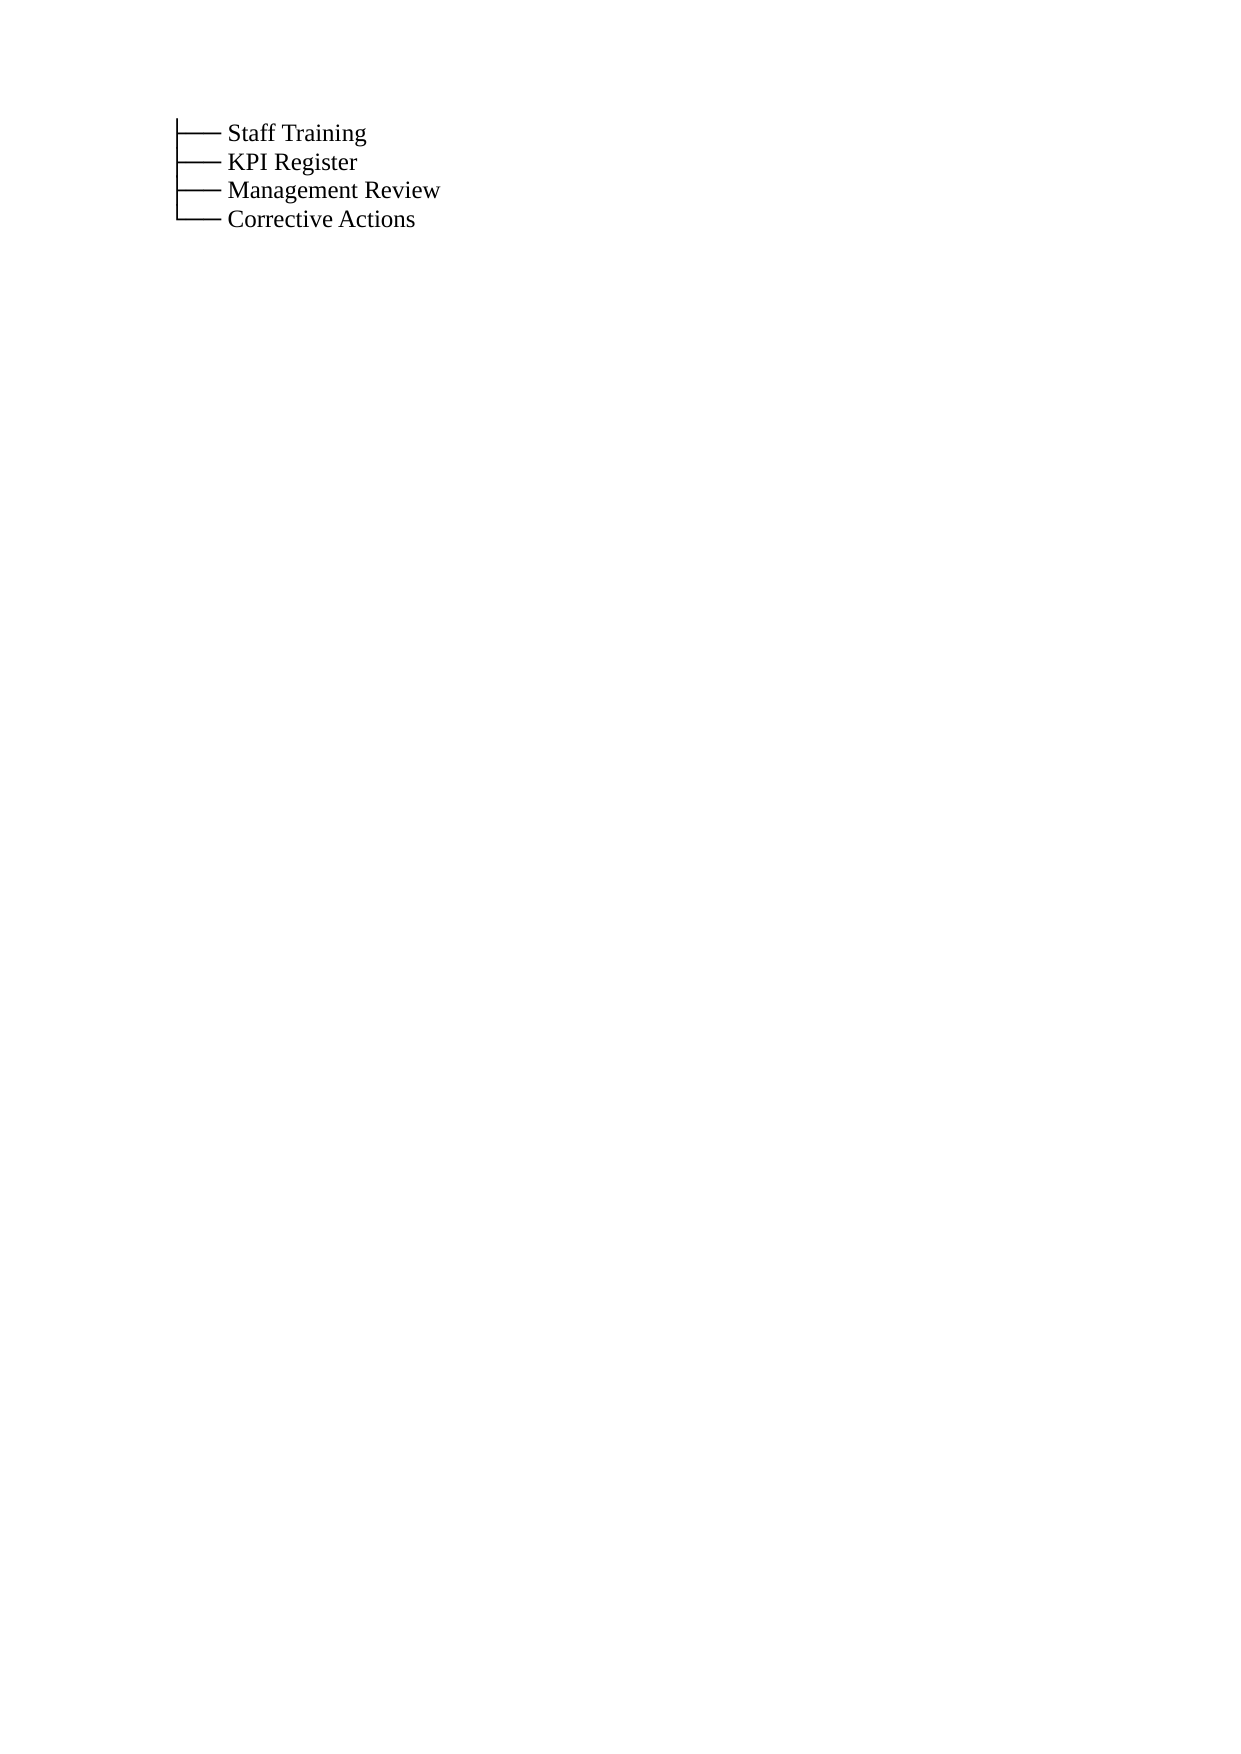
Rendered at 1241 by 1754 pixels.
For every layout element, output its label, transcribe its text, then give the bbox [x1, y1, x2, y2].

text ├── Management Review [178, 176, 1122, 204]
text ├── KPI Register [118, 147, 176, 176]
text ├── KPI Register [178, 147, 1122, 176]
text ├── Management Review [118, 176, 176, 204]
text ├── Staff Training [118, 118, 176, 147]
text ├── Staff Training [178, 118, 1122, 147]
text └── Corrective Actions [118, 204, 1122, 233]
